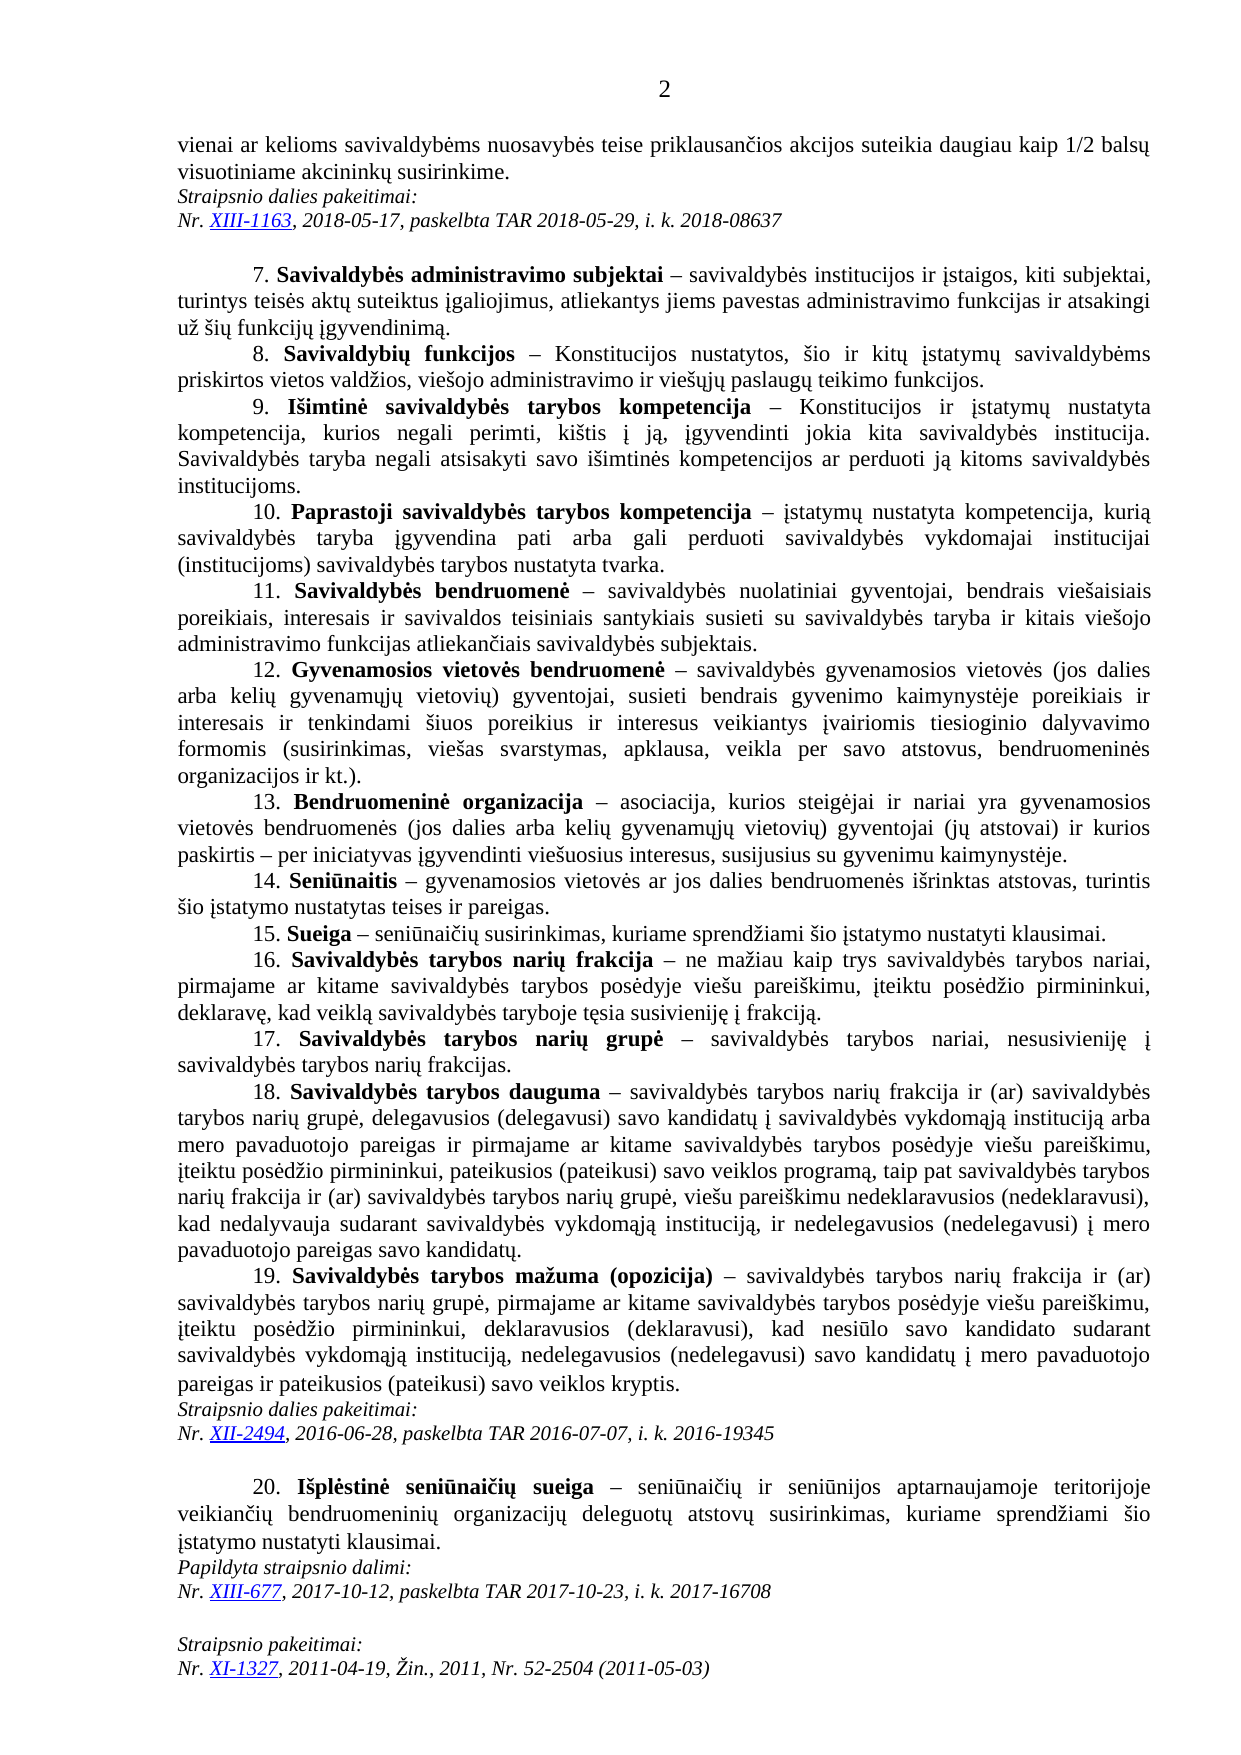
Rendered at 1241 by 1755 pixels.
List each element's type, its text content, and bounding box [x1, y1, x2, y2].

text Straipsnio dalies pakeitimai: [177, 184, 1152, 208]
text 19. Savivaldybės tarybos mažuma (opozicija) – savivaldybės tarybos narių frakcija ir (ar) savivaldybės tarybos narių grupė, pirmajame ar kitame savivaldybės tarybos posėdyje viešu pareiškimu, įteiktu posėdžio pirmininkui, deklaravusios (deklaravusi), kad nesiūlo savo kandidato sudarant savivaldybės vykdomąją instituciją, nedelegavusios (nedelegavusi) savo kandidatų į mero pavaduotojo pareigas ir pateikusios (pateikusi) savo veiklos kryptis. [177, 1262, 1152, 1397]
text 7. Savivaldybės administravimo subjektai – savivaldybės institucijos ir įstaigos, kiti subjektai, turintys teisės aktų suteiktus įgaliojimus, atliekantys jiems pavestas administravimo funkcijas ir atsakingi už šių funkcijų įgyvendinimą. [177, 261, 1152, 340]
text 18. Savivaldybės tarybos dauguma – savivaldybės tarybos narių frakcija ir (ar) savivaldybės tarybos narių grupė, delegavusios (delegavusi) savo kandidatų į savivaldybės vykdomąją instituciją arba mero pavaduotojo pareigas ir pirmajame ar kitame savivaldybės tarybos posėdyje viešu pareiškimu, įteiktu posėdžio pirmininkui, pateikusios (pateikusi) savo veiklos programą, taip pat savivaldybės tarybos narių frakcija ir (ar) savivaldybės tarybos narių grupė, viešu pareiškimu nedeklaravusios (nedeklaravusi), kad nedalyvauja sudarant savivaldybės vykdomąją instituciją, ir nedelegavusios (nedelegavusi) į mero pavaduotojo pareigas savo kandidatų. [177, 1078, 1152, 1262]
text 20. Išplėstinė seniūnaičių sueiga – seniūnaičių ir seniūnijos aptarnaujamoje teritorijoje veikiančių bendruomeninių organizacijų deleguotų atstovų susirinkimas, kuriame sprendžiami šio įstatymo nustatyti klausimai. [177, 1473, 1152, 1555]
text 8. Savivaldybių funkcijos – Konstitucijos nustatytos, šio ir kitų įstatymų savivaldybėms priskirtos vietos valdžios, viešojo administravimo ir viešųjų paslaugų teikimo funkcijos. [177, 340, 1152, 393]
text Papildyta straipsnio dalimi: [177, 1555, 1152, 1579]
text Straipsnio pakeitimai: [177, 1632, 1152, 1656]
text 9. Išimtinė savivaldybės tarybos kompetencija – Konstitucijos ir įstatymų nustatyta kompetencija, kurios negali perimti, kištis į ją, įgyvendinti jokia kita savivaldybės institucija. Savivaldybės taryba negali atsisakyti savo išimtinės kompetencijos ar perduoti ją kitoms savivaldybės institucijoms. [177, 393, 1152, 498]
text Nr. XIII-1163, 2018-05-17, paskelbta TAR 2018-05-29, i. k. 2018-08637 [177, 208, 1152, 232]
text 15. Sueiga – seniūnaičių susirinkimas, kuriame sprendžiami šio įstatymo nustatyti klausimai. [177, 920, 1152, 946]
text Nr. XII-2494, 2016-06-28, paskelbta TAR 2016-07-07, i. k. 2016-19345 [177, 1421, 1152, 1445]
text 12. Gyvenamosios vietovės bendruomenė – savivaldybės gyvenamosios vietovės (jos dalies arba kelių gyvenamųjų vietovių) gyventojai, susieti bendrais gyvenimo kaimynystėje poreikiais ir interesais ir tenkindami šiuos poreikius ir interesus veikiantys įvairiomis tiesioginio dalyvavimo formomis (susirinkimas, viešas svarstymas, apklausa, veikla per savo atstovus, bendruomeninės organizacijos ir kt.). [177, 656, 1152, 788]
text Straipsnio dalies pakeitimai: [177, 1397, 1152, 1421]
text 16. Savivaldybės tarybos narių frakcija – ne mažiau kaip trys savivaldybės tarybos nariai, pirmajame ar kitame savivaldybės tarybos posėdyje viešu pareiškimu, įteiktu posėdžio pirmininkui, deklaravę, kad veiklą savivaldybės taryboje tęsia susivieniję į frakciją. [177, 946, 1152, 1025]
text vienai ar kelioms savivaldybėms nuosavybės teise priklausančios akcijos suteikia daugiau kaip 1/2 balsų visuotiniame akcininkų susirinkime. [177, 131, 1152, 184]
text 13. Bendruomeninė organizacija – asociacija, kurios steigėjai ir nariai yra gyvenamosios vietovės bendruomenės (jos dalies arba kelių gyvenamųjų vietovių) gyventojai (jų atstovai) ir kurios paskirtis – per iniciatyvas įgyvendinti viešuosius interesus, susijusius su gyvenimu kaimynystėje. [177, 788, 1152, 867]
text 11. Savivaldybės bendruomenė – savivaldybės nuolatiniai gyventojai, bendrais viešaisiais poreikiais, interesais ir savivaldos teisiniais santykiais susieti su savivaldybės taryba ir kitais viešojo administravimo funkcijas atliekančiais savivaldybės subjektais. [177, 577, 1152, 656]
text Nr. XI-1327, 2011-04-19, Žin., 2011, Nr. 52-2504 (2011-05-03) [177, 1656, 1152, 1680]
text 10. Paprastoji savivaldybės tarybos kompetencija – įstatymų nustatyta kompetencija, kurią savivaldybės taryba įgyvendina pati arba gali perduoti savivaldybės vykdomajai institucijai (institucijoms) savivaldybės tarybos nustatyta tvarka. [177, 498, 1152, 577]
text Nr. XIII-677, 2017-10-12, paskelbta TAR 2017-10-23, i. k. 2017-16708 [177, 1579, 1152, 1603]
text 17. Savivaldybės tarybos narių grupė – savivaldybės tarybos nariai, nesusivieniję į savivaldybės tarybos narių frakcijas. [177, 1025, 1152, 1078]
text 14. Seniūnaitis – gyvenamosios vietovės ar jos dalies bendruomenės išrinktas atstovas, turintis šio įstatymo nustatytas teises ir pareigas. [177, 867, 1152, 920]
